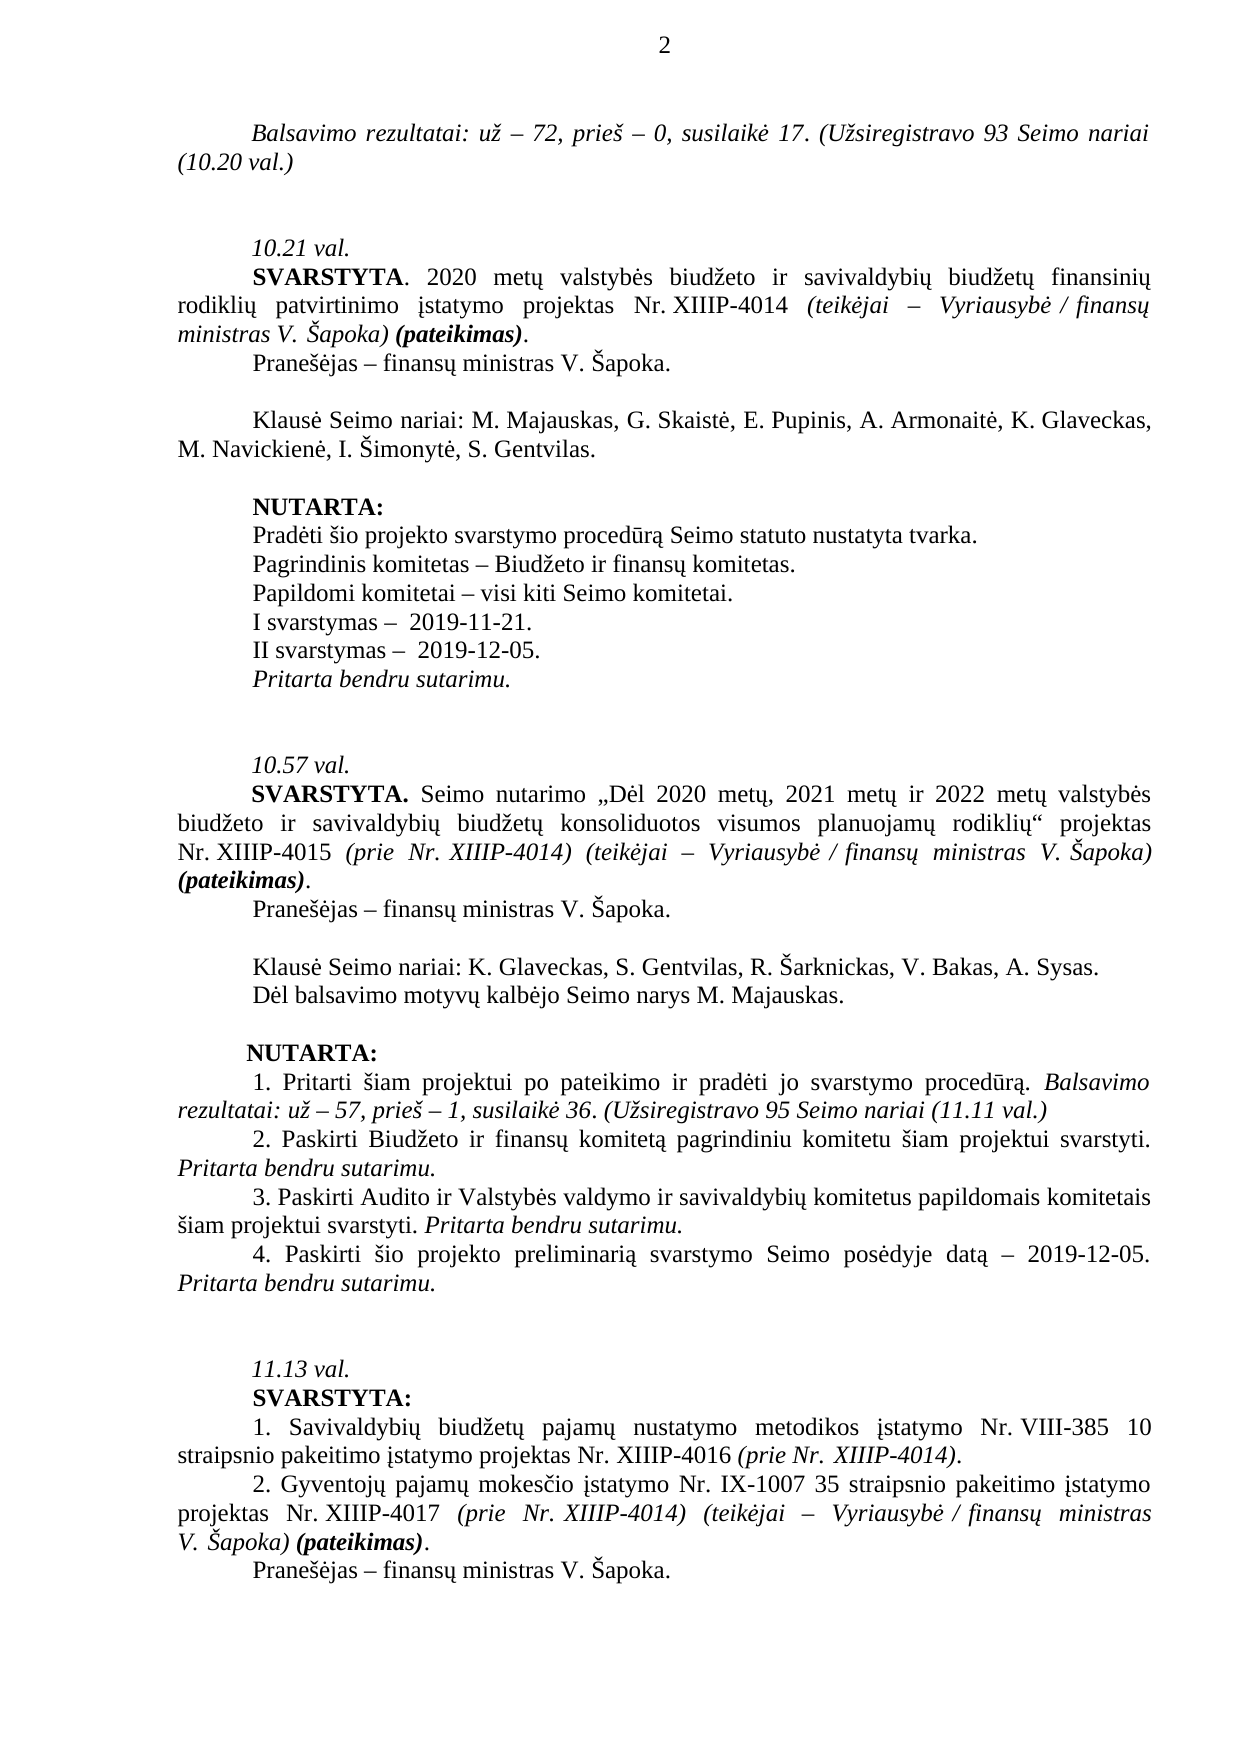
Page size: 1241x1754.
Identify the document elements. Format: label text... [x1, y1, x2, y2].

text Pritarta bendru sutarimu. [177, 664, 1152, 693]
text 10.57 val. [177, 751, 1152, 779]
text Papildomi komitetai – visi kiti Seimo komitetai. [177, 578, 1152, 607]
text 3. Paskirti Audito ir Valstybės valdymo ir savivaldybių komitetus papildomais komitetais šiam projektui svarstyti. Pritarta bendru sutarimu. [177, 1182, 1152, 1239]
text 2. Paskirti Biudžeto ir finansų komitetą pagrindiniu komitetu šiam projektui svarstyti. Pritarta bendru sutarimu. [177, 1124, 1152, 1182]
text 10.21 val. [177, 233, 1152, 262]
text Klausė Seimo nariai: M. Majauskas, G. Skaistė, E. Pupinis, A. Armonaitė, K. Glaveckas, M. Navickienė, I. Šimonytė, S. Gentvilas. [177, 406, 1152, 463]
text SVARSTYTA. 2020 metų valstybės biudžeto ir savivaldybių biudžetų finansinių rodiklių patvirtinimo įstatymo projektas Nr. XIIIP-4014 (teikėjai – Vyriausybė / finansų ministras V. Šapoka) (pateikimas). [177, 262, 1152, 348]
text 2. Gyventojų pajamų mokesčio įstatymo Nr. IX-1007 35 straipsnio pakeitimo įstatymo projektas Nr. XIIIP-4017 (prie Nr. XIIIP-4014) (teikėjai – Vyriausybė / finansų ministras V. Šapoka) (pateikimas). [177, 1469, 1152, 1556]
text Balsavimo rezultatai: už – 72, prieš – 0, susilaikė 17. (Užsiregistravo 93 Seimo nariai (10.20 val.) [177, 118, 1152, 176]
text SVARSTYTA. Seimo nutarimo „Dėl 2020 metų, 2021 metų ir 2022 metų valstybės biudžeto ir savivaldybių biudžetų konsoliduotos visumos planuojamų rodiklių“ projektas Nr. XIIIP-4015 (prie Nr. XIIIP-4014) (teikėjai – Vyriausybė / finansų ministras V. Šapoka) (pateikimas). [177, 779, 1152, 894]
text Klausė Seimo nariai: K. Glaveckas, S. Gentvilas, R. Šarknickas, V. Bakas, A. Sysas. [177, 952, 1152, 981]
text NUTARTA: [177, 492, 1152, 521]
text II svarstymas – 2019-12-05. [177, 636, 1152, 664]
text NUTARTA: [177, 1038, 1152, 1067]
text Dėl balsavimo motyvų kalbėjo Seimo narys M. Majauskas. [177, 981, 1152, 1009]
text Pranešėjas – finansų ministras V. Šapoka. [177, 894, 1152, 923]
text Pranešėjas – finansų ministras V. Šapoka. [177, 1556, 1152, 1584]
text Pagrindinis komitetas – Biudžeto ir finansų komitetas. [177, 549, 1152, 578]
text Pradėti šio projekto svarstymo procedūrą Seimo statuto nustatyta tvarka. [177, 521, 1152, 549]
text 11.13 val. [177, 1354, 1152, 1383]
text I svarstymas – 2019-11-21. [177, 607, 1152, 636]
text SVARSTYTA: [177, 1383, 1152, 1412]
text Pranešėjas – finansų ministras V. Šapoka. [177, 348, 1152, 377]
text 4. Paskirti šio projekto preliminarią svarstymo Seimo posėdyje datą – 2019-12-05. Pritarta bendru sutarimu. [177, 1239, 1152, 1297]
text 1. Savivaldybių biudžetų pajamų nustatymo metodikos įstatymo Nr. VIII-385 10 straipsnio pakeitimo įstatymo projektas Nr. XIIIP-4016 (prie Nr. XIIIP-4014). [177, 1412, 1152, 1469]
text 1. Pritarti šiam projektui po pateikimo ir pradėti jo svarstymo procedūrą. Balsavimo rezultatai: už – 57, prieš – 1, susilaikė 36. (Užsiregistravo 95 Seimo nariai (11.11 val.) [177, 1067, 1152, 1124]
